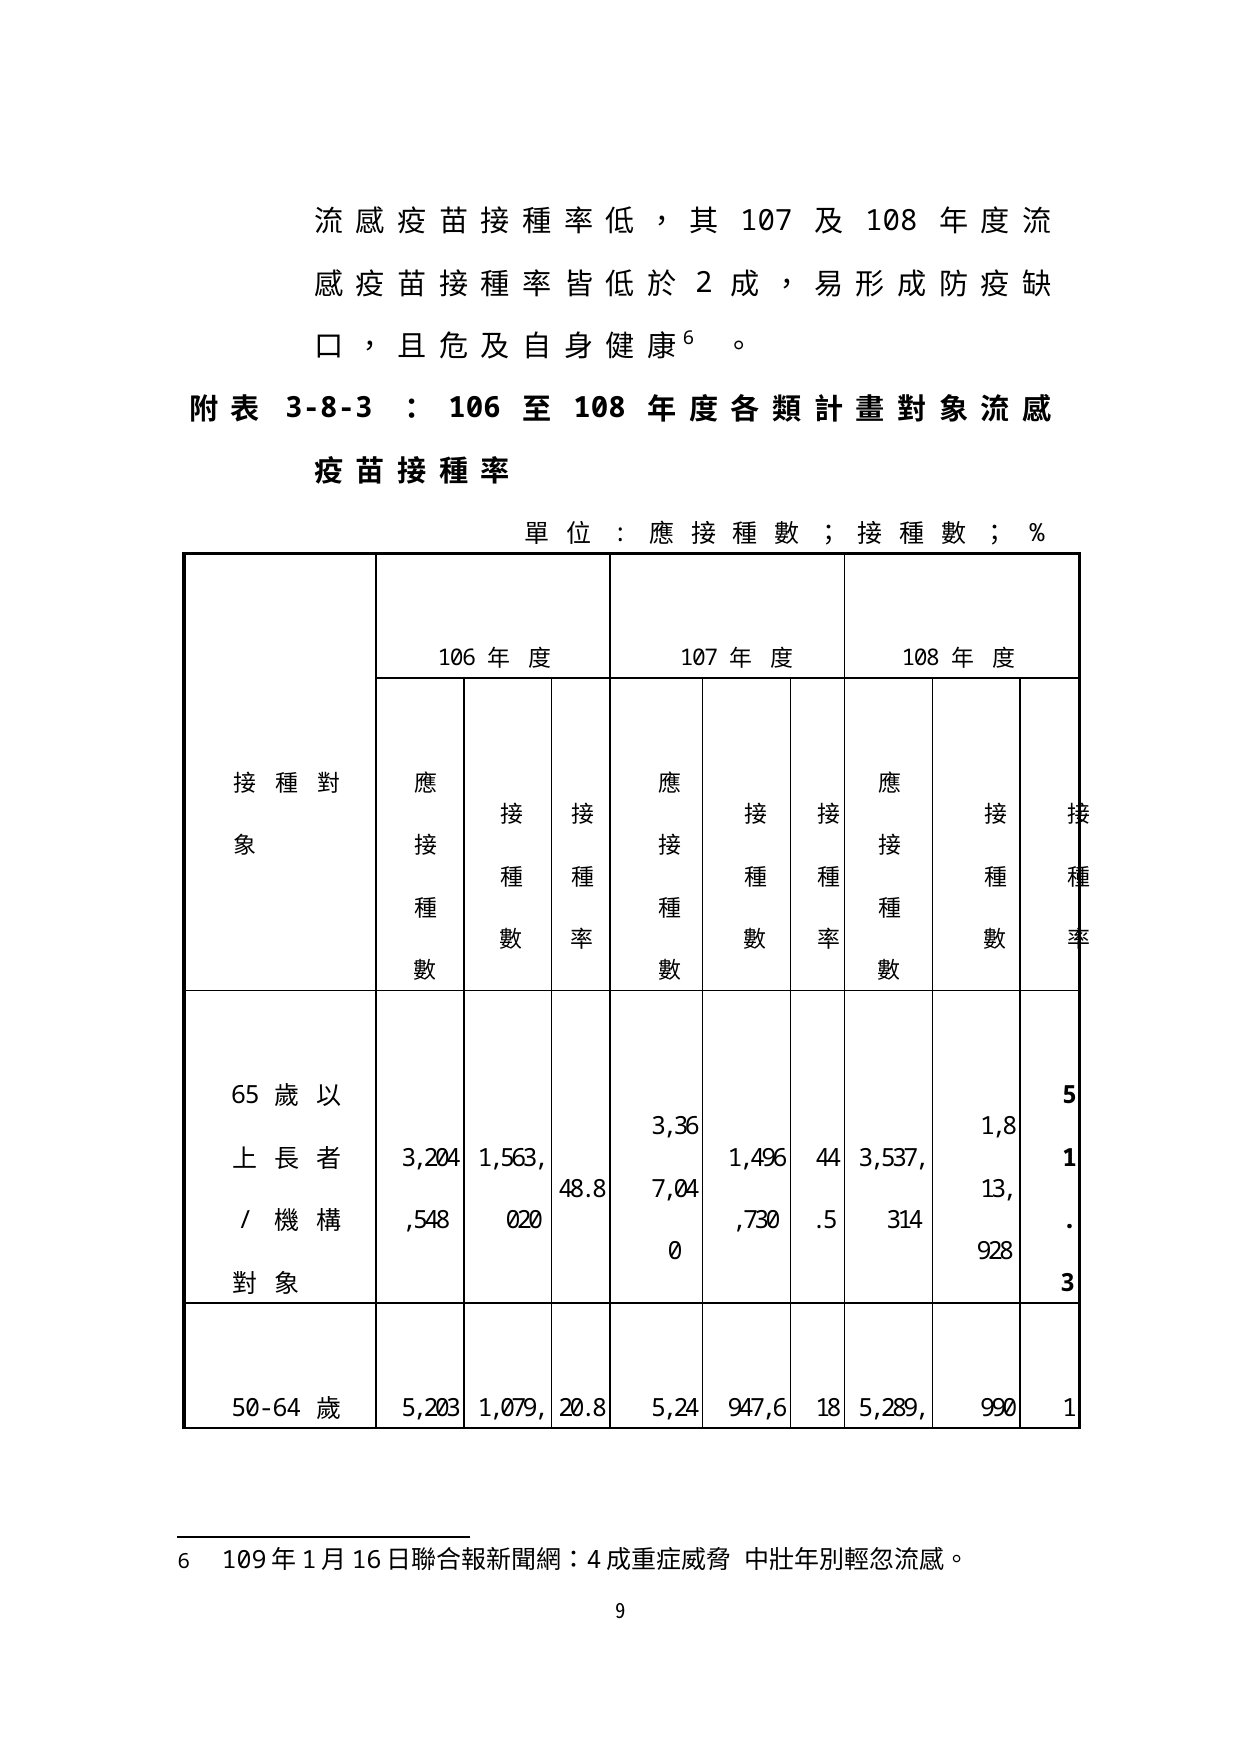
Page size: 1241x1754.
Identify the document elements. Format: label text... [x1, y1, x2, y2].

table_cell 51.3 [1021, 991, 1078, 1302]
table_cell 接種率 [791, 679, 844, 990]
table_cell 5,24 [611, 1304, 702, 1427]
table_cell 990 [933, 1304, 1019, 1427]
table_cell 應接種數 [845, 679, 932, 990]
table_header 接種對象 [186, 555, 375, 990]
text 單位:應接種數；接種數；% [183, 490, 1058, 552]
table_cell 接種率 [552, 679, 609, 990]
table_cell 應接種數 [377, 679, 463, 990]
table_header 108年度 [845, 555, 1078, 677]
table_cell 3,204,548 [377, 991, 463, 1302]
table_cell 18 [791, 1304, 844, 1427]
table_header 107年度 [611, 555, 844, 677]
table_cell 5,203 [377, 1304, 463, 1427]
table_cell 44.5 [791, 991, 844, 1302]
table_cell 48.8 [552, 991, 609, 1302]
table_cell 3,537,314 [845, 991, 932, 1302]
table_header 106年度 [377, 555, 609, 677]
table_cell 1 [1021, 1304, 1078, 1427]
table_cell 接種數 [933, 679, 1019, 990]
text 流感疫苗接種率低，其107及108年度流感疫苗接種率皆低於2成，易形成防疫缺口，且危及自身健康。 [271, 177, 1058, 365]
table_cell 1,813,928 [933, 991, 1019, 1302]
table_cell 65歲以上長者/機構對象 [186, 991, 375, 1302]
table_cell 3,367,040 [611, 991, 702, 1302]
table_cell 20.8 [552, 1304, 609, 1427]
table_cell 接種數 [465, 679, 551, 990]
table_cell 接種率 [1021, 679, 1078, 990]
table_cell 應接種數 [611, 679, 702, 990]
table_cell 1,079, [465, 1304, 551, 1427]
table_cell 接種數 [703, 679, 790, 990]
text 109年1月16日聯合報新聞網：4成重症威脅 中壯年別輕忽流感。 [177, 1537, 1063, 1577]
table_cell 50-64歲 [186, 1304, 375, 1427]
table_cell 1,496,730 [703, 991, 790, 1302]
table_cell 947,6 [703, 1304, 790, 1427]
table_cell 5,289, [845, 1304, 932, 1427]
table_cell 1,563,020 [465, 991, 551, 1302]
text 附表3-8-3：106至108年度各類計畫對象流感疫苗接種率 [183, 365, 1058, 490]
